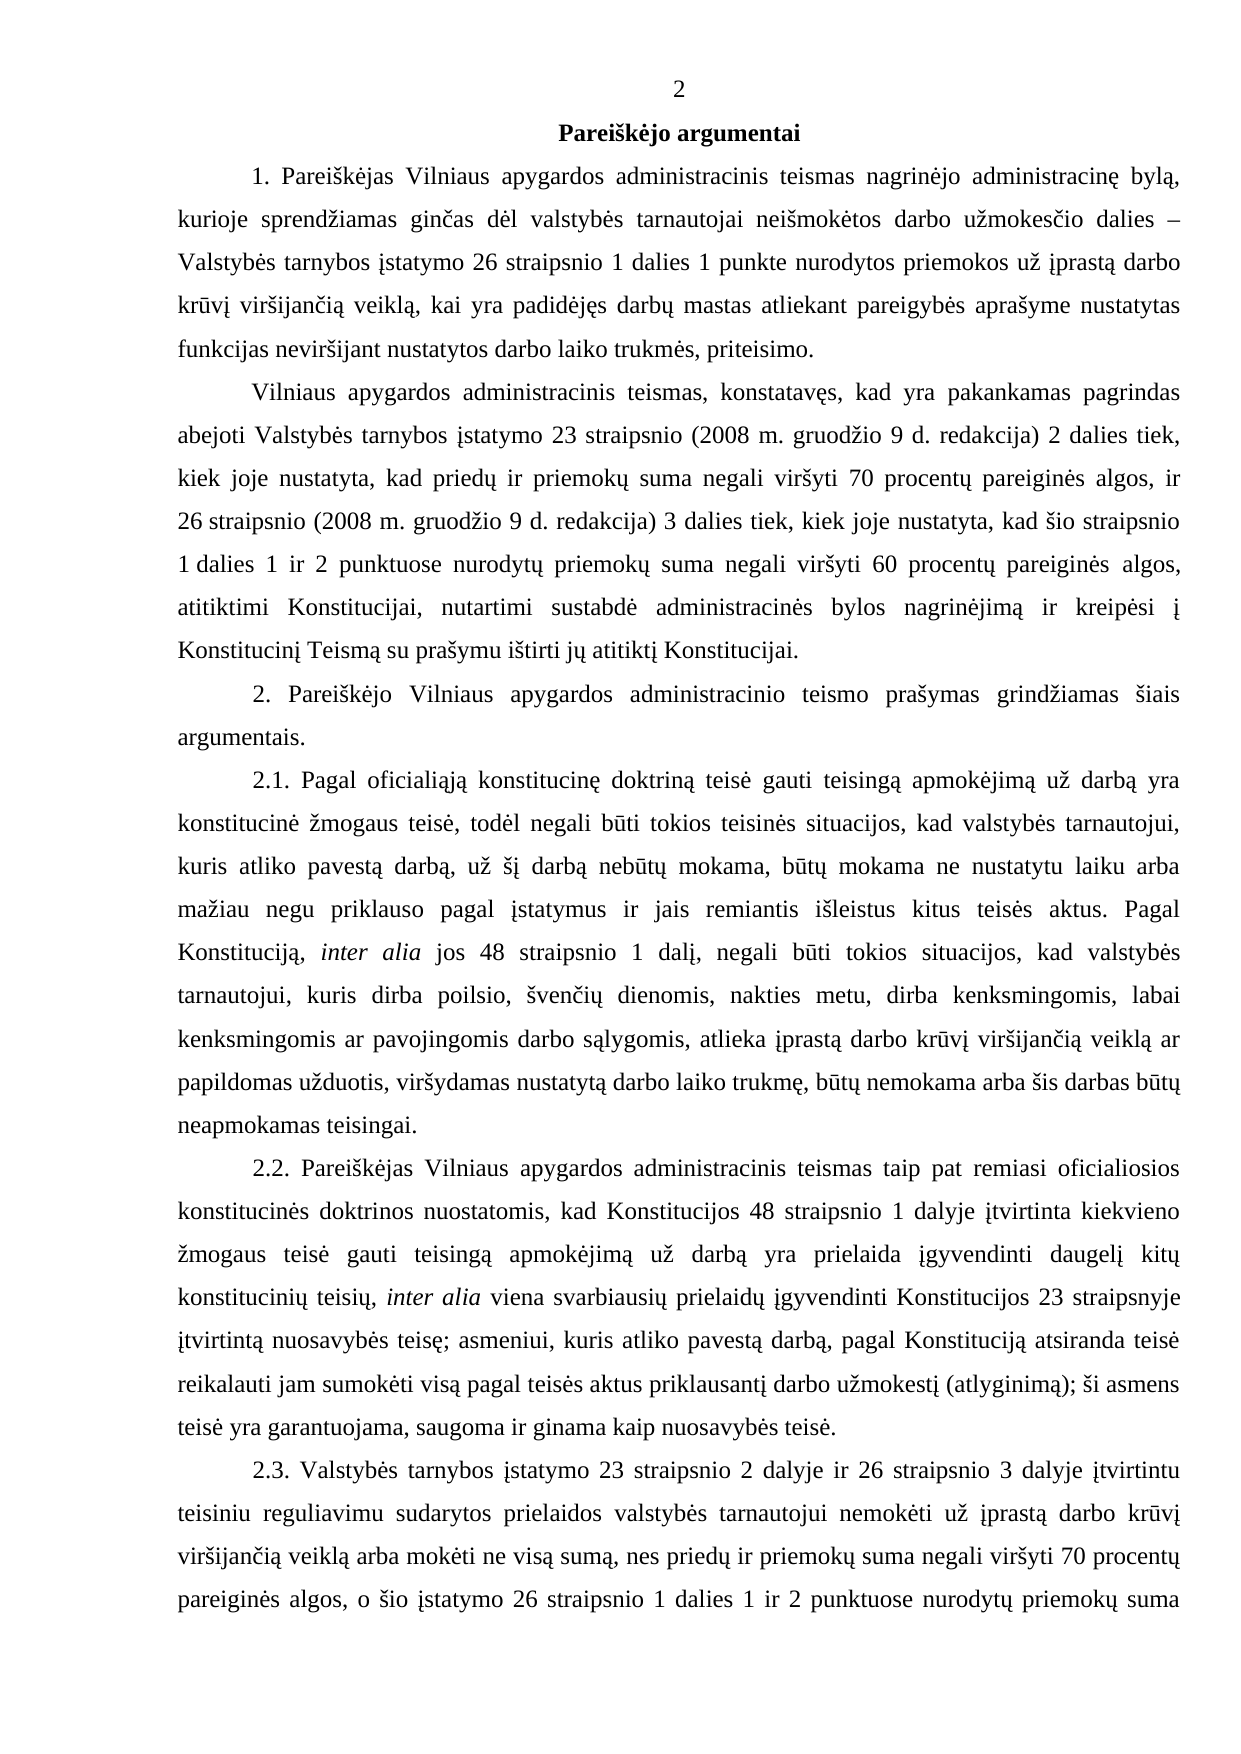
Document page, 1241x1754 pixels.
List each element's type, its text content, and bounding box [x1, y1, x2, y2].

text Vilniaus apygardos administracinis teismas, konstatavęs, kad yra pakankamas pagrindas abejoti Valstybės tarnybos įstatymo 23 straipsnio (2008 m. gruodžio 9 d. redakcija) 2 dalies tiek, kiek joje nustatyta, kad priedų ir priemokų suma negali viršyti 70 procentų pareiginės algos, ir 26 straipsnio (2008 m. gruodžio 9 d. redakcija) 3 dalies tiek, kiek joje nustatyta, kad šio straipsnio 1 dalies 1 ir 2 punktuose nurodytų priemokų suma negali viršyti 60 procentų pareiginės algos, atitiktimi Konstitucijai, nutartimi sustabdė administracinės bylos nagrinėjimą ir kreipėsi į Konstitucinį Teismą su prašymu ištirti jų atitiktį Konstitucijai. [177, 377, 1181, 664]
text 1. Pareiškėjas Vilniaus apygardos administracinis teismas nagrinėjo administracinę bylą, kurioje sprendžiamas ginčas dėl valstybės tarnautojai neišmokėtos darbo užmokesčio dalies – Valstybės tarnybos įstatymo 26 straipsnio 1 dalies 1 punkte nurodytos priemokos už įprastą darbo krūvį viršijančią veiklą, kai yra padidėjęs darbų mastas atliekant pareigybės aprašyme nustatytas funkcijas neviršijant nustatytos darbo laiko trukmės, priteisimo. [177, 161, 1181, 362]
text Pareiškėjo argumentai [177, 118, 1181, 147]
text 2.1. Pagal oficialiąją konstitucinę doktriną teisė gauti teisingą apmokėjimą už darbą yra konstitucinė žmogaus teisė, todėl negali būti tokios teisinės situacijos, kad valstybės tarnautojui, kuris atliko pavestą darbą, už šį darbą nebūtų mokama, būtų mokama ne nustatytu laiku arba mažiau negu priklauso pagal įstatymus ir jais remiantis išleistus kitus teisės aktus. Pagal Konstituciją, inter alia jos 48 straipsnio 1 dalį, negali būti tokios situacijos, kad valstybės tarnautojui, kuris dirba poilsio, švenčių dienomis, nakties metu, dirba kenksmingomis, labai kenksmingomis ar pavojingomis darbo sąlygomis, atlieka įprastą darbo krūvį viršijančią veiklą ar papildomas užduotis, viršydamas nustatytą darbo laiko trukmę, būtų nemokama arba šis darbas būtų neapmokamas teisingai. [177, 765, 1181, 1139]
text 2. Pareiškėjo Vilniaus apygardos administracinio teismo prašymas grindžiamas šiais argumentais. [177, 679, 1181, 751]
text 2.2. Pareiškėjas Vilniaus apygardos administracinis teismas taip pat remiasi oficialiosios konstitucinės doktrinos nuostatomis, kad Konstitucijos 48 straipsnio 1 dalyje įtvirtinta kiekvieno žmogaus teisė gauti teisingą apmokėjimą už darbą yra prielaida įgyvendinti daugelį kitų konstitucinių teisių, inter alia viena svarbiausių prielaidų įgyvendinti Konstitucijos 23 straipsnyje įtvirtintą nuosavybės teisę; asmeniui, kuris atliko pavestą darbą, pagal Konstituciją atsiranda teisė reikalauti jam sumokėti visą pagal teisės aktus priklausantį darbo užmokestį (atlyginimą); ši asmens teisė yra garantuojama, saugoma ir ginama kaip nuosavybės teisė. [177, 1153, 1181, 1441]
text 2.3. Valstybės tarnybos įstatymo 23 straipsnio 2 dalyje ir 26 straipsnio 3 dalyje įtvirtintu teisiniu reguliavimu sudarytos prielaidos valstybės tarnautojui nemokėti už įprastą darbo krūvį viršijančią veiklą arba mokėti ne visą sumą, nes priedų ir priemokų suma negali viršyti 70 procentų pareiginės algos, o šio įstatymo 26 straipsnio 1 dalies 1 ir 2 punktuose nurodytų priemokų suma [177, 1455, 1181, 1613]
